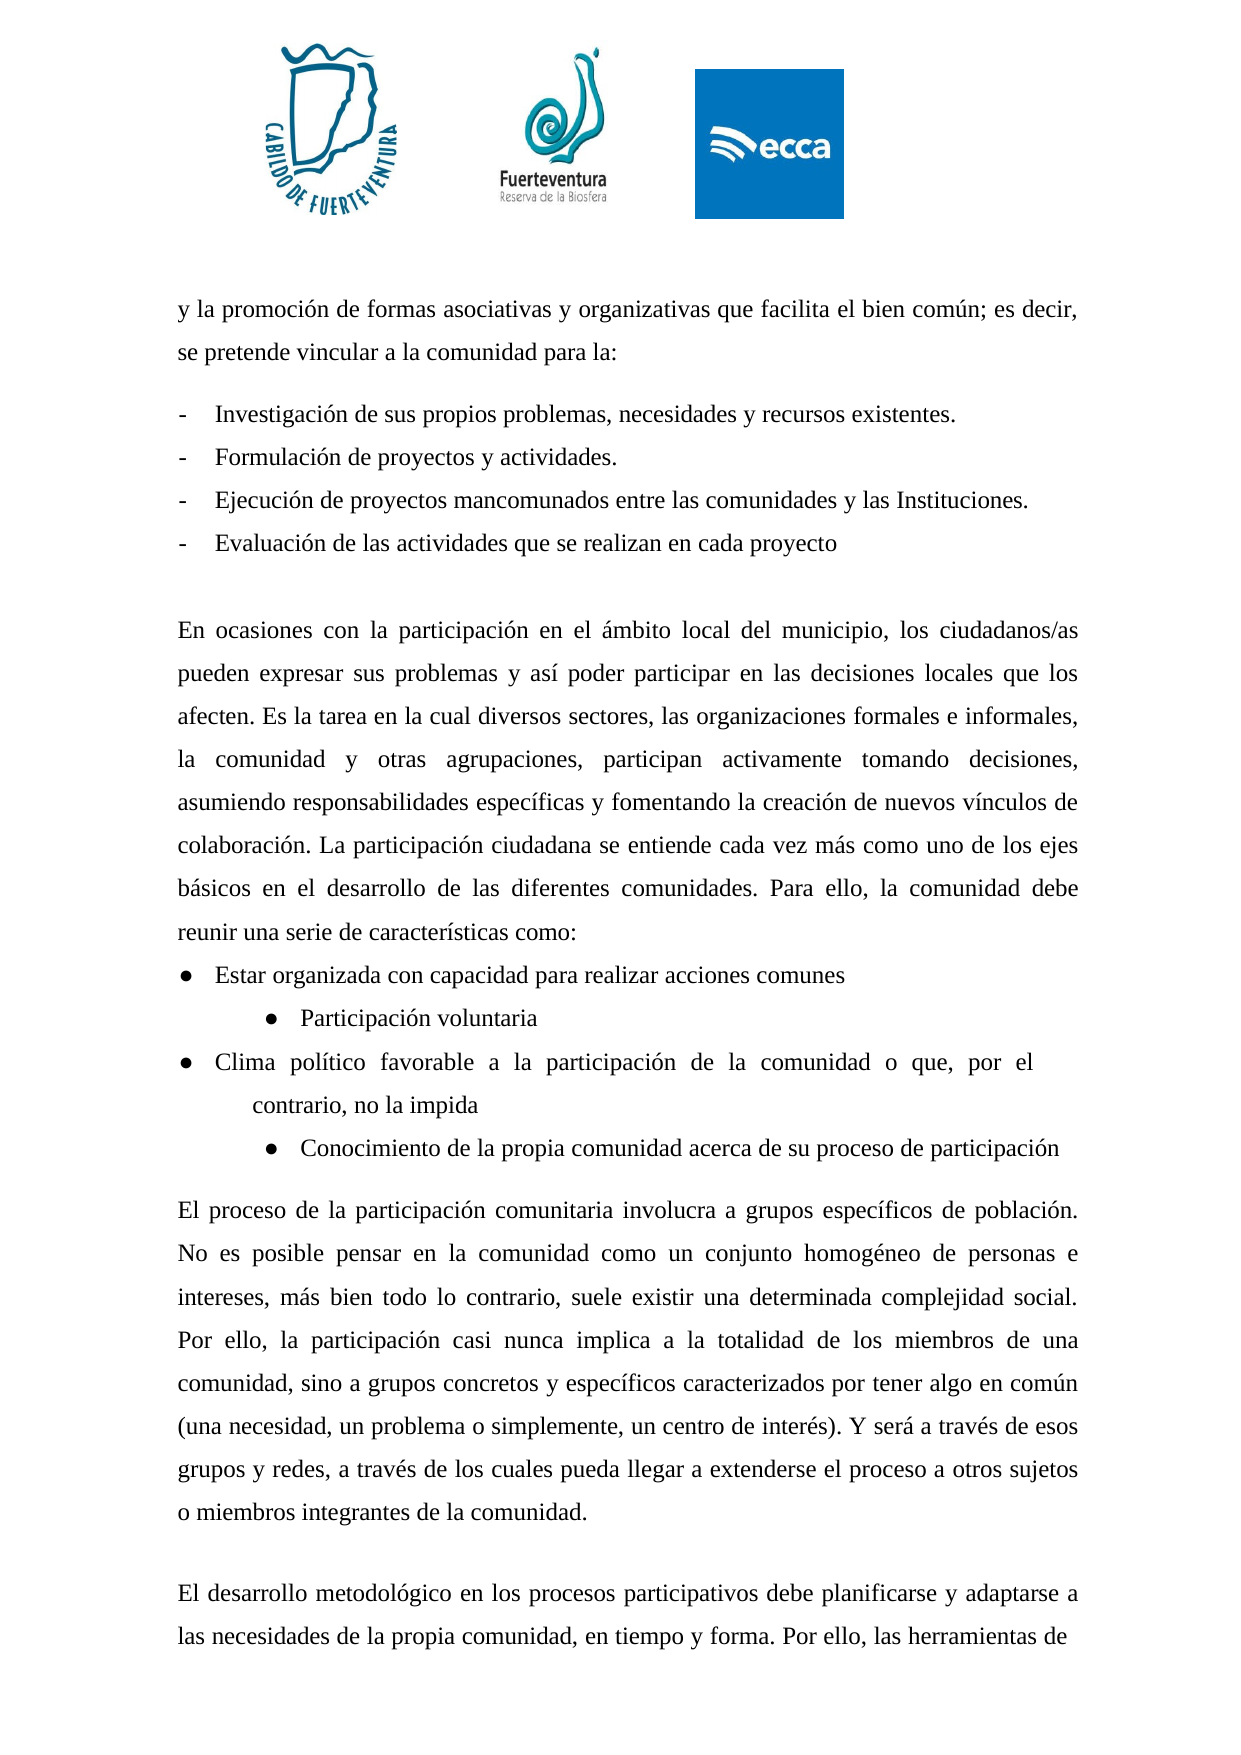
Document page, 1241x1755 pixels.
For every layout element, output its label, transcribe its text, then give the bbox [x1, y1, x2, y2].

list Clima político favorable a la participación de la comunidad o que, por el contrario, no la impida [178, 1047, 1078, 1118]
list Estar organizada con capacidad para realizar acciones comunes [178, 960, 1091, 989]
list Conocimiento de la propia comunidad acerca de su proceso de participación [264, 1133, 1091, 1162]
list Evaluación de las actividades que se realizan en cada proyecto [178, 528, 1091, 557]
list Participación voluntaria [264, 1003, 1091, 1032]
text En ocasiones con la participación en el ámbito local del municipio, los ciudadanos/as pueden expresar sus problemas y así poder participar en las decisiones locales que los afecten. Es la tarea en la cual diversos sectores, las organizaciones formales e informales, la comunidad y otras agrupaciones, participan activamente tomando decisiones, asumiendo responsabilidades específicas y fomentando la creación de nuevos vínculos de colaboración. La participación ciudadana se entiende cada vez más como uno de los ejes básicos en el desarrollo de las diferentes comunidades. Para ello, la comunidad debe reunir una serie de características como: [177, 615, 1078, 945]
list Formulación de proyectos y actividades. [178, 442, 1091, 471]
text y la promoción de formas asociativas y organizativas que facilita el bien común; es decir, se pretende vincular a la comunidad para la: [177, 294, 1078, 366]
list Investigación de sus propios problemas, necesidades y recursos existentes. [178, 399, 1091, 428]
text El proceso de la participación comunitaria involucra a grupos específicos de población. No es posible pensar en la comunidad como un conjunto homogéneo de personas e intereses, más bien todo lo contrario, suele existir una determinada complejidad social. Por ello, la participación casi nunca implica a la totalidad de los miembros de una comunidad, sino a grupos concretos y específicos caracterizados por tener algo en común (una necesidad, un problema o simplemente, un centro de interés). Y será a través de esos grupos y redes, a través de los cuales pueda llegar a extenderse el proceso a otros sujetos o miembros integrantes de la comunidad. [177, 1195, 1078, 1526]
list Ejecución de proyectos mancomunados entre las comunidades y las Instituciones. [178, 485, 1091, 514]
text El desarrollo metodológico en los procesos participativos debe planificarse y adaptarse a las necesidades de la propia comunidad, en tiempo y forma. Por ello, las herramientas de [177, 1578, 1078, 1650]
